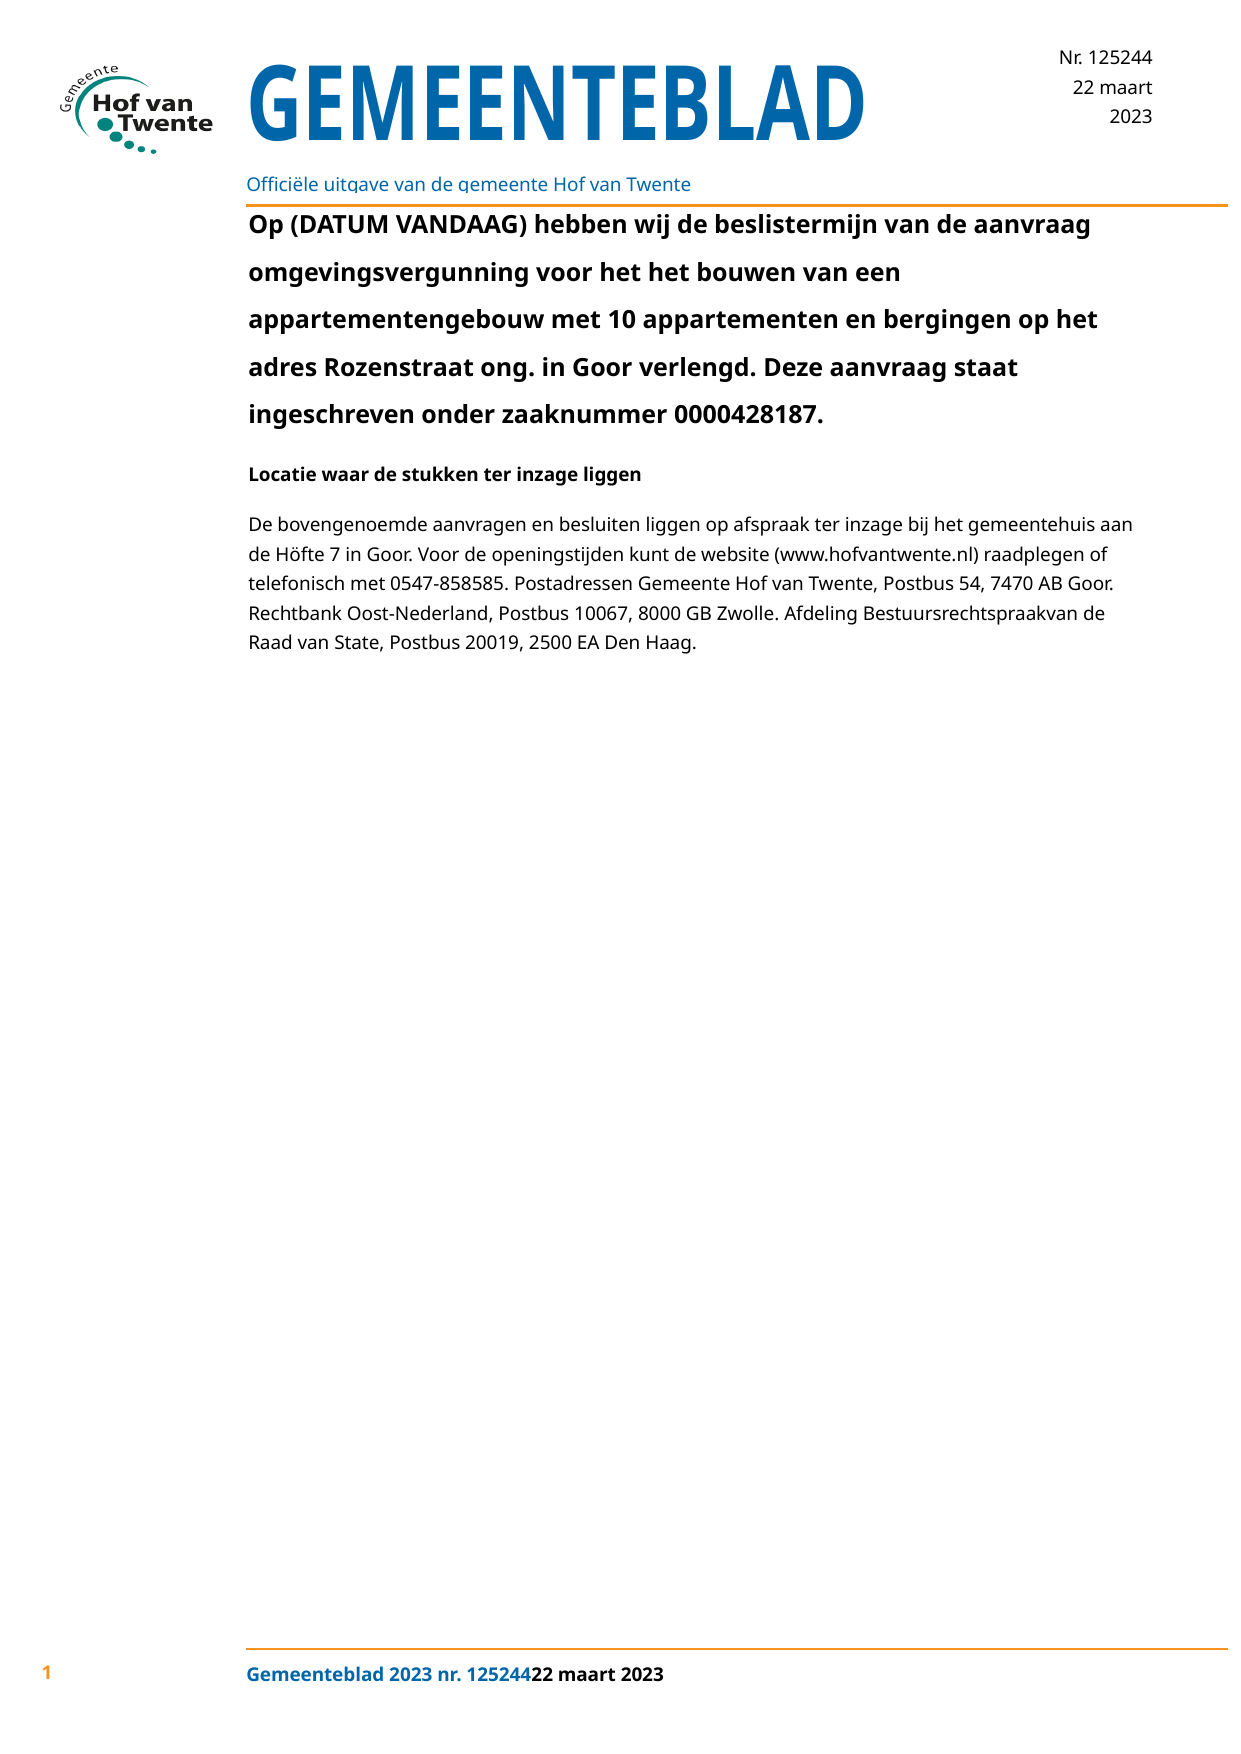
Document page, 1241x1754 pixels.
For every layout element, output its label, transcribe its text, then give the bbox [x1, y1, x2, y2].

picture [41, 47, 231, 172]
text Locatie waar de stukken ter inzage liggen [248, 461, 1152, 486]
text De bovengenoemde aanvragen en besluiten liggen op afspraak ter inzage bij het gemeentehuis aan de Höfte 7 in Goor. Voor de openingstijden kunt de website (www.hofvantwente.nl) raadplegen of telefonisch met 0547-858585. Postadressen Gemeente Hof van Twente, Postbus 54, 7470 AB Goor. Rechtbank Oost-Nederland, Postbus 10067, 8000 GB Zwolle. Afdeling Bestuursrechtspraakvan de Raad van State, Postbus 20019, 2500 EA Den Haag. [248, 511, 1152, 655]
text Op (DATUM VANDAAG) hebben wij de beslistermijn van de aanvraag omgevingsvergunning voor het het bouwen van een appartementengebouw met 10 appartementen en bergingen op het adres Rozenstraat ong. in Goor verlengd. Deze aanvraag staat ingeschreven onder zaaknummer 0000428187. [248, 207, 1152, 431]
